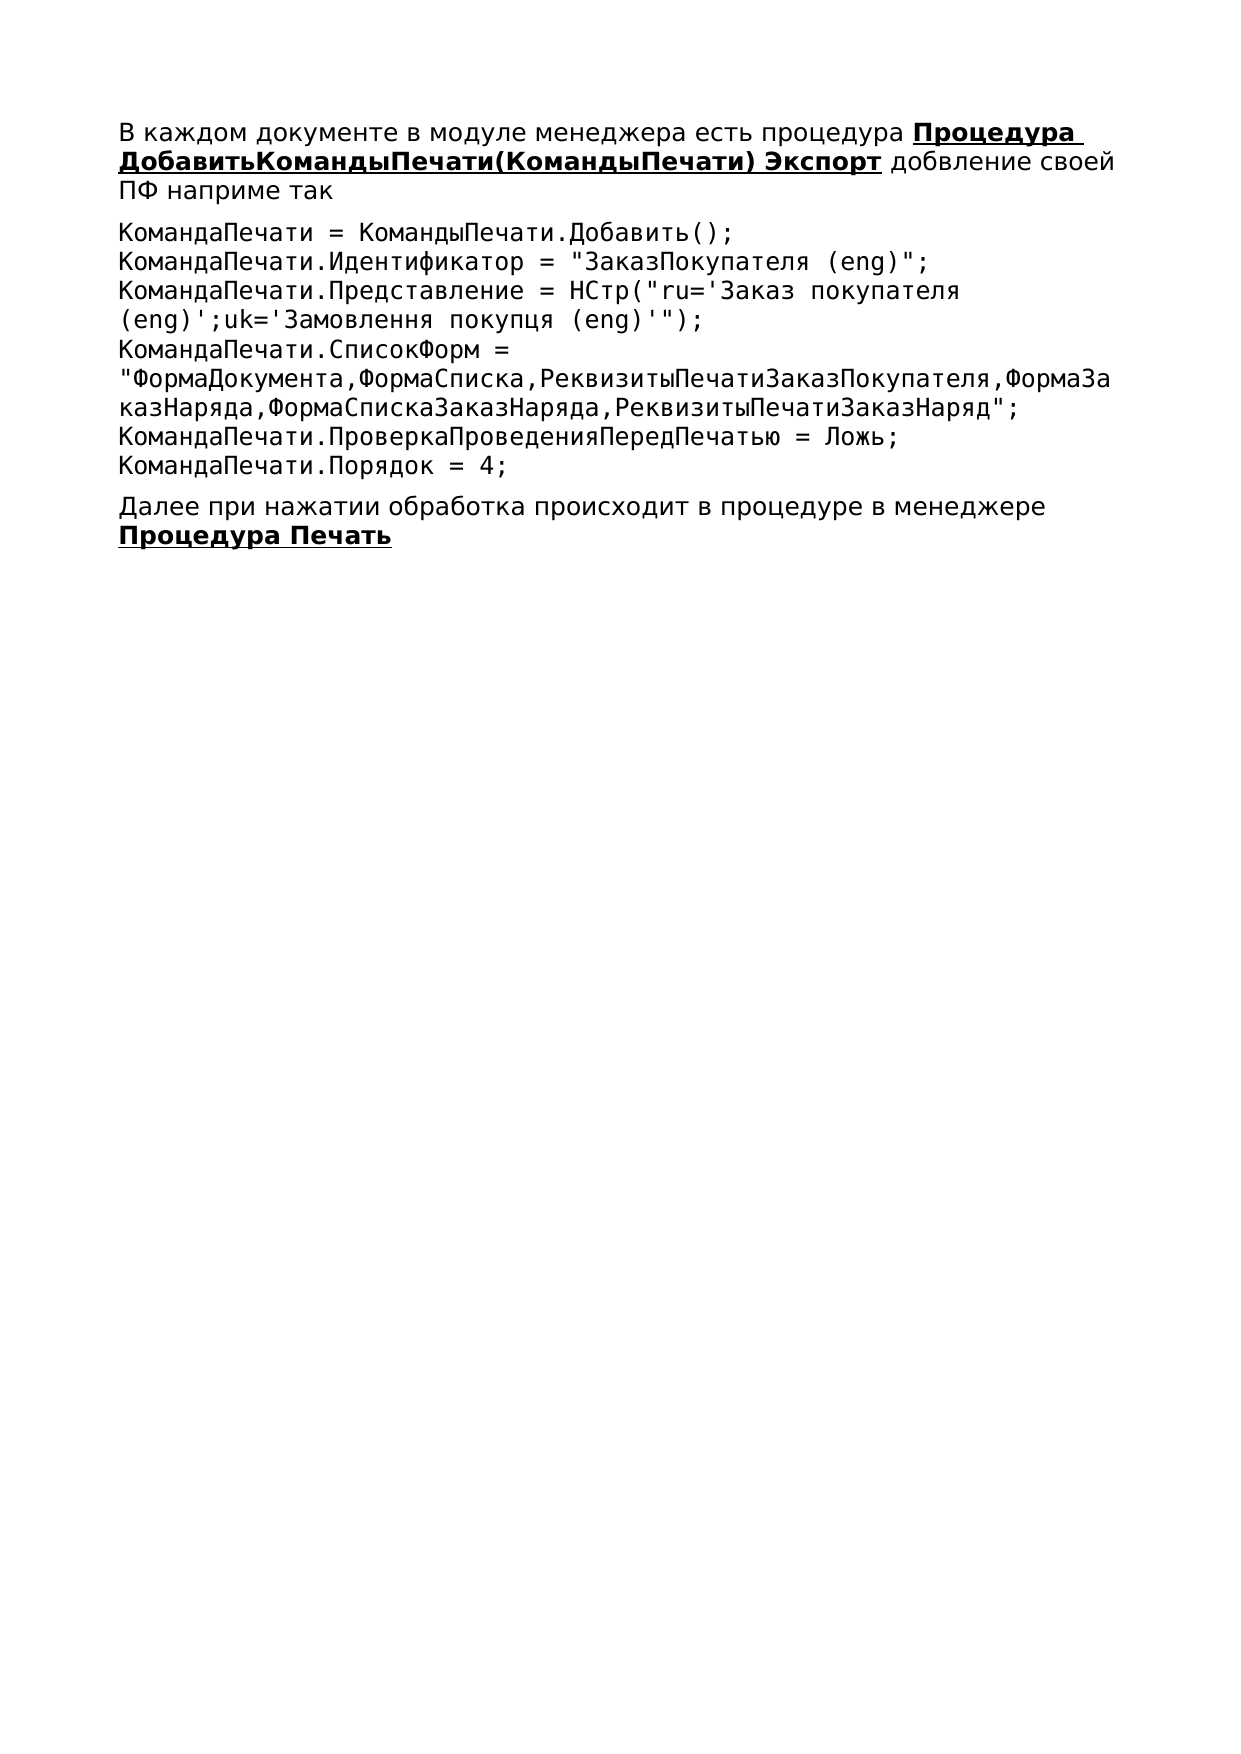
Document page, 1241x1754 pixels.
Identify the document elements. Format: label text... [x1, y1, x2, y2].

text Далее при нажатии обработка происходит в процедуре в менеджере Процедура Печать [118, 492, 1122, 551]
text КомандаПечати = КомандыПечати.Добавить(); КомандаПечати.Идентификатор = "ЗаказПокупателя (eng)"; КомандаПечати.Представление = НСтр("ru='Заказ покупателя (eng)';uk='Замовлення покупця (eng)'"); КомандаПечати.СписокФорм = "ФормаДокумента,ФормаСписка,РеквизитыПечатиЗаказПокупателя,ФормаЗаказНаряда,ФормаСпискаЗаказНаряда,РеквизитыПечатиЗаказНаряд"; КомандаПечати.ПроверкаПроведенияПередПечатью = Ложь; КомандаПечати.Порядок = 4; [118, 218, 1122, 481]
text В каждом документе в модуле менеджера есть процедура Процедура ДобавитьКомандыПечати(КомандыПечати) Экспорт добвление своей ПФ наприме так [118, 118, 1122, 206]
